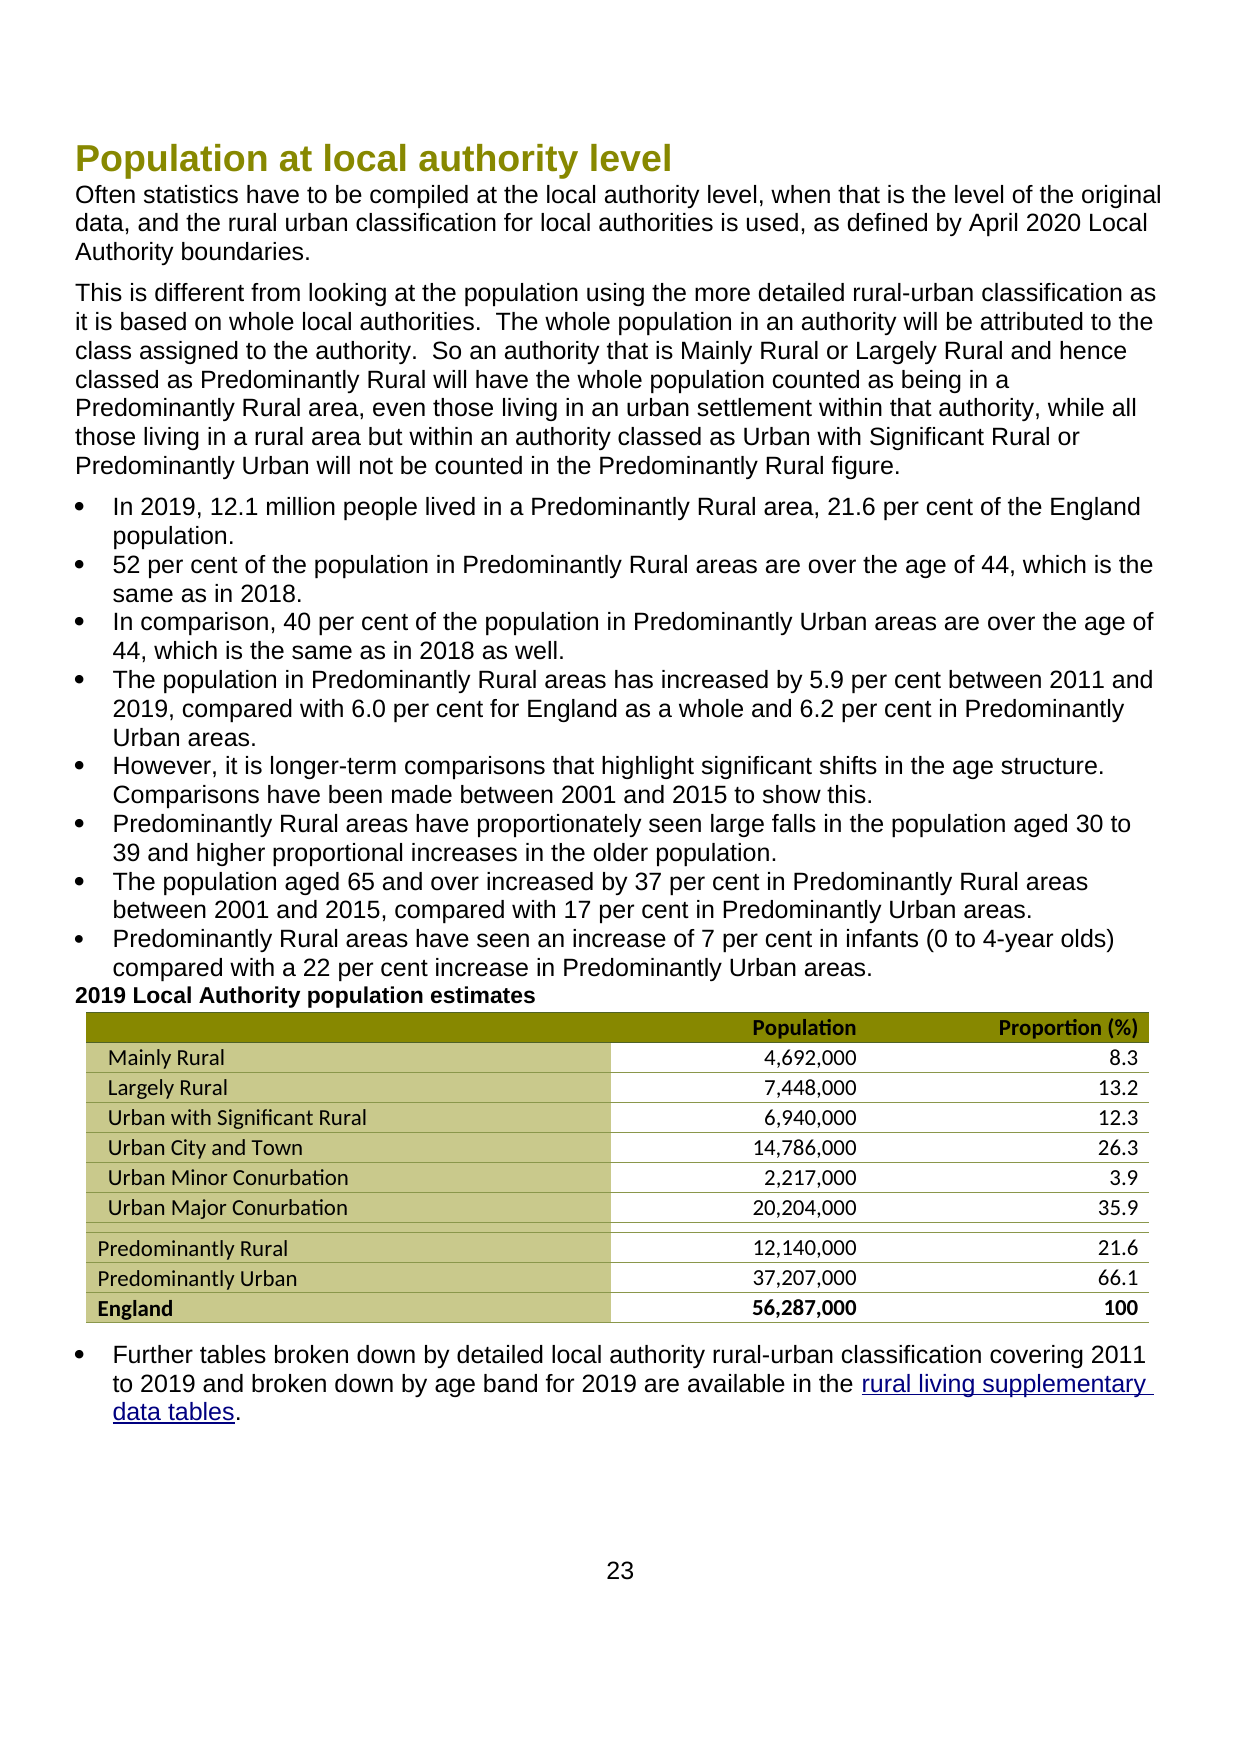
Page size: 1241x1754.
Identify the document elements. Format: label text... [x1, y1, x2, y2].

table_cell Urban with Significant Rural [86, 1103, 611, 1132]
text This is different from looking at the population using the more detailed rural-urban classification as it is based on whole local authorities. The whole population in an authority will be attributed to the class assigned to the authority. So an authority that is Mainly Rural or Largely Rural and hence classed as Predominantly Rural will have the whole population counted as being in a Predominantly Rural area, even those living in an urban settlement within that authority, while all those living in a rural area but within an authority classed as Urban with Significant Rural or Predominantly Urban will not be counted in the Predominantly Rural figure. [75, 278, 1165, 479]
list The population aged 65 and over increased by 37 per cent in Predominantly Rural areas between 2001 and 2015, compared with 17 per cent in Predominantly Urban areas. [75, 866, 1165, 924]
list 52 per cent of the population in Predominantly Rural areas are over the age of 44, which is the same as in 2018. [75, 550, 1165, 607]
text Often statistics have to be compiled at the local authority level, when that is the level of the original data, and the rural urban classification for local authorities is used, as defined by April 2020 Local Authority boundaries. [75, 179, 1165, 266]
table_cell 21.6 [868, 1233, 1149, 1262]
table_cell [868, 1223, 1149, 1232]
subtitle Population at local authority level [75, 136, 1165, 179]
table_cell Predominantly Urban [86, 1263, 611, 1292]
table_cell Urban Minor Conurbation [86, 1163, 611, 1192]
table_cell 13.2 [868, 1073, 1149, 1102]
table_cell England [86, 1293, 611, 1322]
table_cell 7,448,000 [611, 1073, 868, 1102]
list In 2019, 12.1 million people lived in a Predominantly Rural area, 21.6 per cent of the England population. [75, 492, 1165, 550]
list Predominantly Rural areas have proportionately seen large falls in the population aged 30 to 39 and higher proportional increases in the older population. [75, 809, 1165, 866]
table_header [86, 1013, 611, 1042]
table_cell 26.3 [868, 1133, 1149, 1162]
table_cell 4,692,000 [611, 1043, 868, 1072]
list The population in Predominantly Rural areas has increased by 5.9 per cent between 2011 and 2019, compared with 6.0 per cent for England as a whole and 6.2 per cent in Predominantly Urban areas. [75, 665, 1165, 751]
table_cell 12,140,000 [611, 1233, 868, 1262]
table_cell 66.1 [868, 1263, 1149, 1292]
table_cell [611, 1223, 868, 1232]
table_cell 14,786,000 [611, 1133, 868, 1162]
list Further tables broken down by detailed local authority rural-urban classification covering 2011 to 2019 and broken down by age band for 2019 are available in the rural living supplementary data tables. [75, 1340, 1165, 1426]
table_cell [86, 1223, 611, 1232]
table_cell 6,940,000 [611, 1103, 868, 1132]
list In comparison, 40 per cent of the population in Predominantly Urban areas are over the age of 44, which is the same as in 2018 as well. [75, 607, 1165, 665]
table_cell Urban City and Town [86, 1133, 611, 1162]
table_cell 20,204,000 [611, 1193, 868, 1222]
table_cell Urban Major Conurbation [86, 1193, 611, 1222]
table_cell 8.3 [868, 1043, 1149, 1072]
table_header Population [611, 1013, 868, 1042]
list However, it is longer-term comparisons that highlight significant shifts in the age structure. Comparisons have been made between 2001 and 2015 to show this. [75, 751, 1165, 809]
list Predominantly Rural areas have seen an increase of 7 per cent in infants (0 to 4-year olds) compared with a 22 per cent increase in Predominantly Urban areas. [75, 924, 1165, 982]
table_cell Mainly Rural [86, 1043, 611, 1072]
table_cell 56,287,000 [611, 1293, 868, 1322]
table_cell 2,217,000 [611, 1163, 868, 1192]
table_cell 100 [868, 1293, 1149, 1322]
table_cell 37,207,000 [611, 1263, 868, 1292]
text 2019 Local Authority population estimates [75, 982, 1165, 1008]
table_cell 12.3 [868, 1103, 1149, 1132]
table_header Proportion (%) [868, 1013, 1149, 1042]
table_cell 3.9 [868, 1163, 1149, 1192]
table_cell Predominantly Rural [86, 1233, 611, 1262]
table_cell Largely Rural [86, 1073, 611, 1102]
table_cell 35.9 [868, 1193, 1149, 1222]
